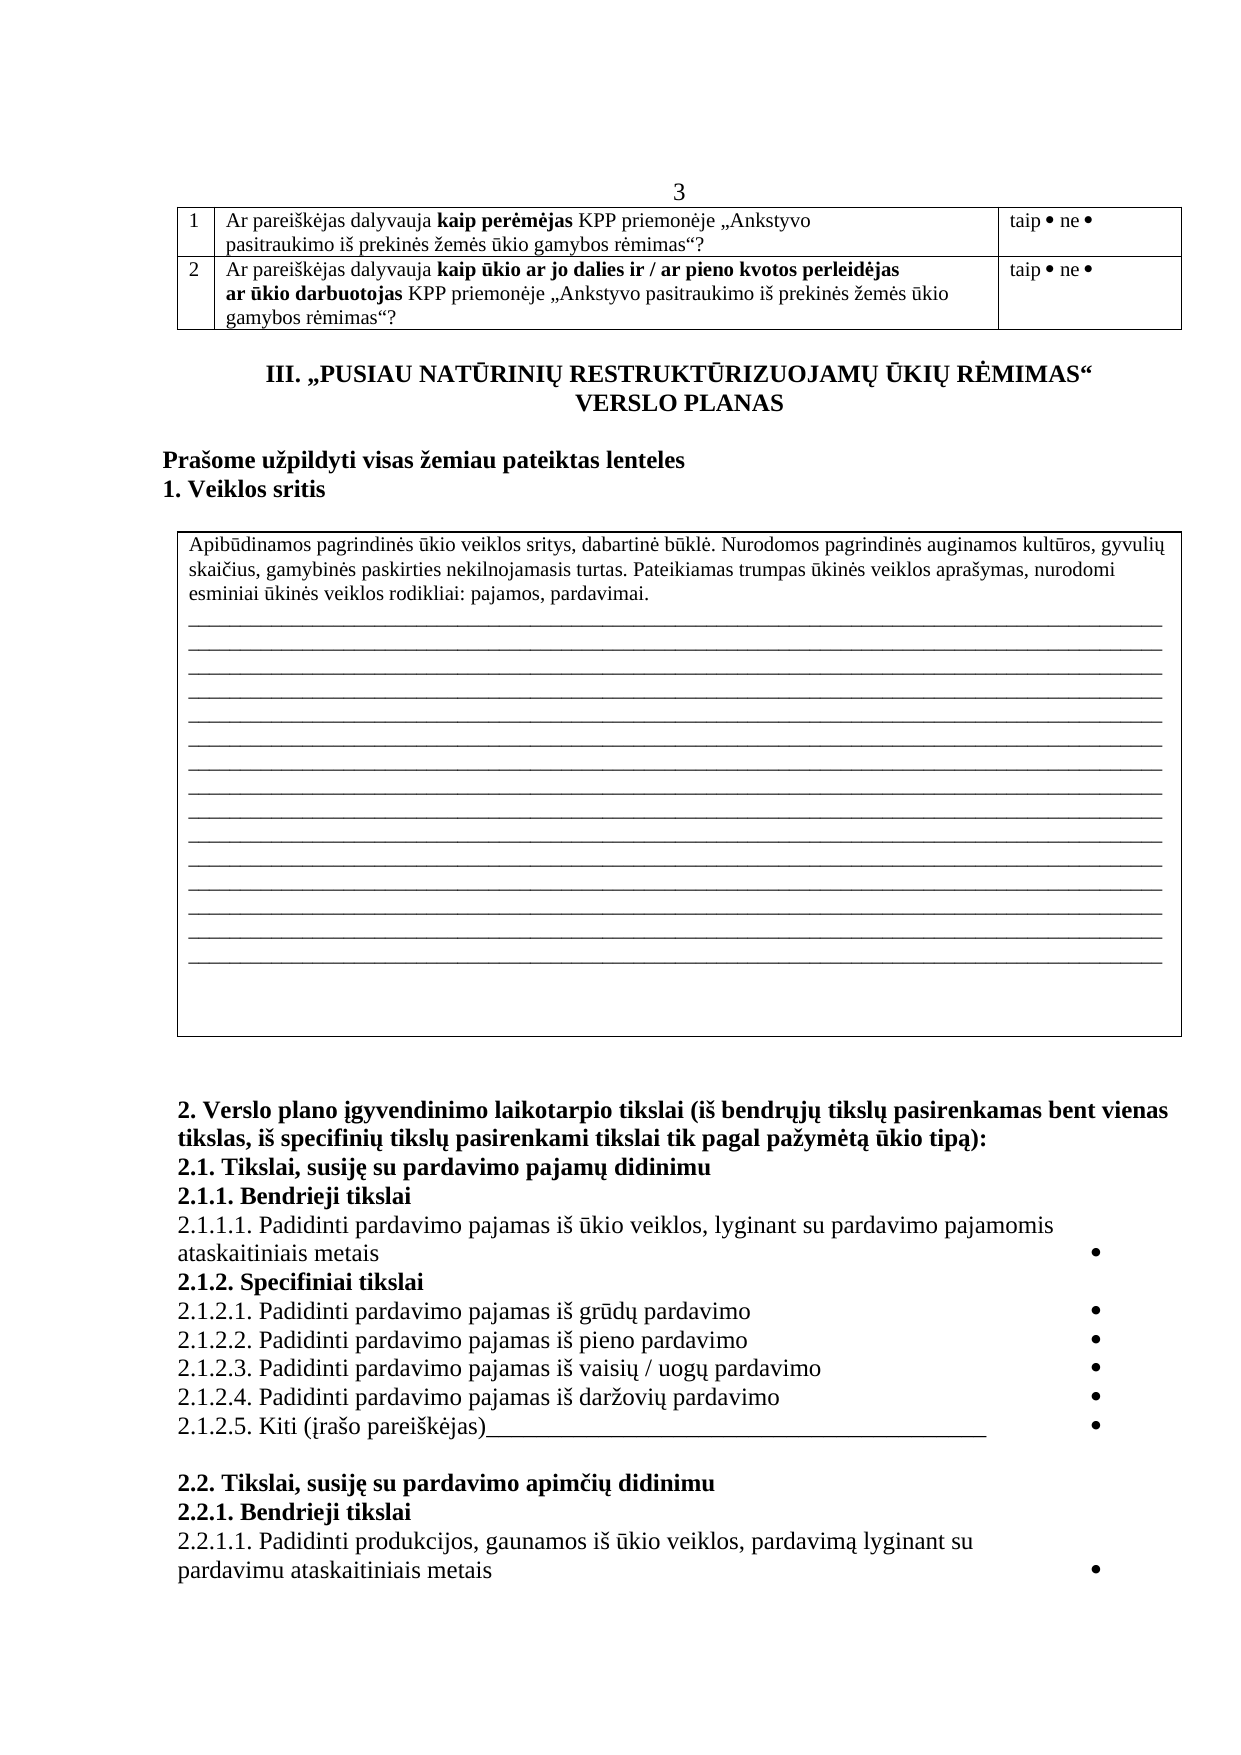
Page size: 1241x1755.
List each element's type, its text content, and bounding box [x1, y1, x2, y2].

table_header taip  ne  [999, 208, 1181, 256]
text 2.1.2.5. Kiti (įrašo pareiškėjas)________________________________________  [177, 1411, 1181, 1440]
text 2.1. Tikslai, susiję su pardavimo pajamų didinimu [177, 1152, 1181, 1181]
text 2.2.1. Bendrieji tikslai [177, 1497, 1181, 1526]
text tikslas, iš specifinių tikslų pasirenkami tikslai tik pagal pažymėtą ūkio tipą): [177, 1123, 1181, 1152]
text 2.1.1. Bendrieji tikslai [177, 1181, 1181, 1210]
text 2.1.2.2. Padidinti pardavimo pajamas iš pieno pardavimo  [177, 1325, 1181, 1353]
text pardavimu ataskaitiniais metais  [177, 1555, 1181, 1583]
text 2.1.2.3. Padidinti pardavimo pajamas iš vaisių / uogų pardavimo  [177, 1353, 1181, 1382]
text III. „PUSIAU NATŪRINIŲ RESTRUKTŪRIZUOJAMŲ ŪKIŲ RĖMIMAS“ [177, 359, 1181, 388]
text 2.2. Tikslai, susiję su pardavimo apimčių didinimu [177, 1468, 1181, 1497]
text 2.1.1.1. Padidinti pardavimo pajamas iš ūkio veiklos, lyginant su pardavimo pajamomis [177, 1210, 1181, 1238]
text Prašome užpildyti visas žemiau pateiktas lenteles [88, 445, 1240, 474]
text 1. Veiklos sritis [88, 474, 1240, 503]
text 2.1.2.4. Padidinti pardavimo pajamas iš daržovių pardavimo  [177, 1382, 1181, 1411]
text 2.1.2.1. Padidinti pardavimo pajamas iš grūdų pardavimo  [177, 1296, 1181, 1325]
text ataskaitiniais metais  [177, 1238, 1181, 1267]
table_cell 2 [178, 257, 214, 329]
table_cell Ar pareiškėjas dalyvauja kaip ūkio ar jo dalies ir / ar pieno kvotos perleidėjas ar ūkio darbuotojas KPP priemonėje „Ankstyvo pasitraukimo iš prekinės žemės ūkio gamybos rėmimas“? [215, 257, 998, 329]
text VERSLO PLANAS [177, 388, 1181, 416]
text 2. Verslo plano įgyvendinimo laikotarpio tikslai (iš bendrųjų tikslų pasirenkamas bent vienas [177, 1095, 1181, 1123]
table_header 1 [178, 208, 214, 256]
text 2.2.1.1. Padidinti produkcijos, gaunamos iš ūkio veiklos, pardavimą lyginant su [177, 1526, 1181, 1555]
table_header Ar pareiškėjas dalyvauja kaip perėmėjas KPP priemonėje „Ankstyvo pasitraukimo iš prekinės žemės ūkio gamybos rėmimas“? [215, 208, 998, 256]
table_header Apibūdinamos pagrindinės ūkio veiklos sritys, dabartinė būklė. Nurodomos pagrindinės auginamos kultūros, gyvulių skaičius, gamybinės paskirties nekilnojamasis turtas. Pateikiamas trumpas ūkinės veiklos aprašymas, nurodomi esminiai ūkinės veiklos rodikliai: pajamos, pardavimai. [178, 533, 1181, 1036]
text 2.1.2. Specifiniai tikslai [177, 1267, 1181, 1296]
table_cell taip  ne  [999, 257, 1181, 329]
